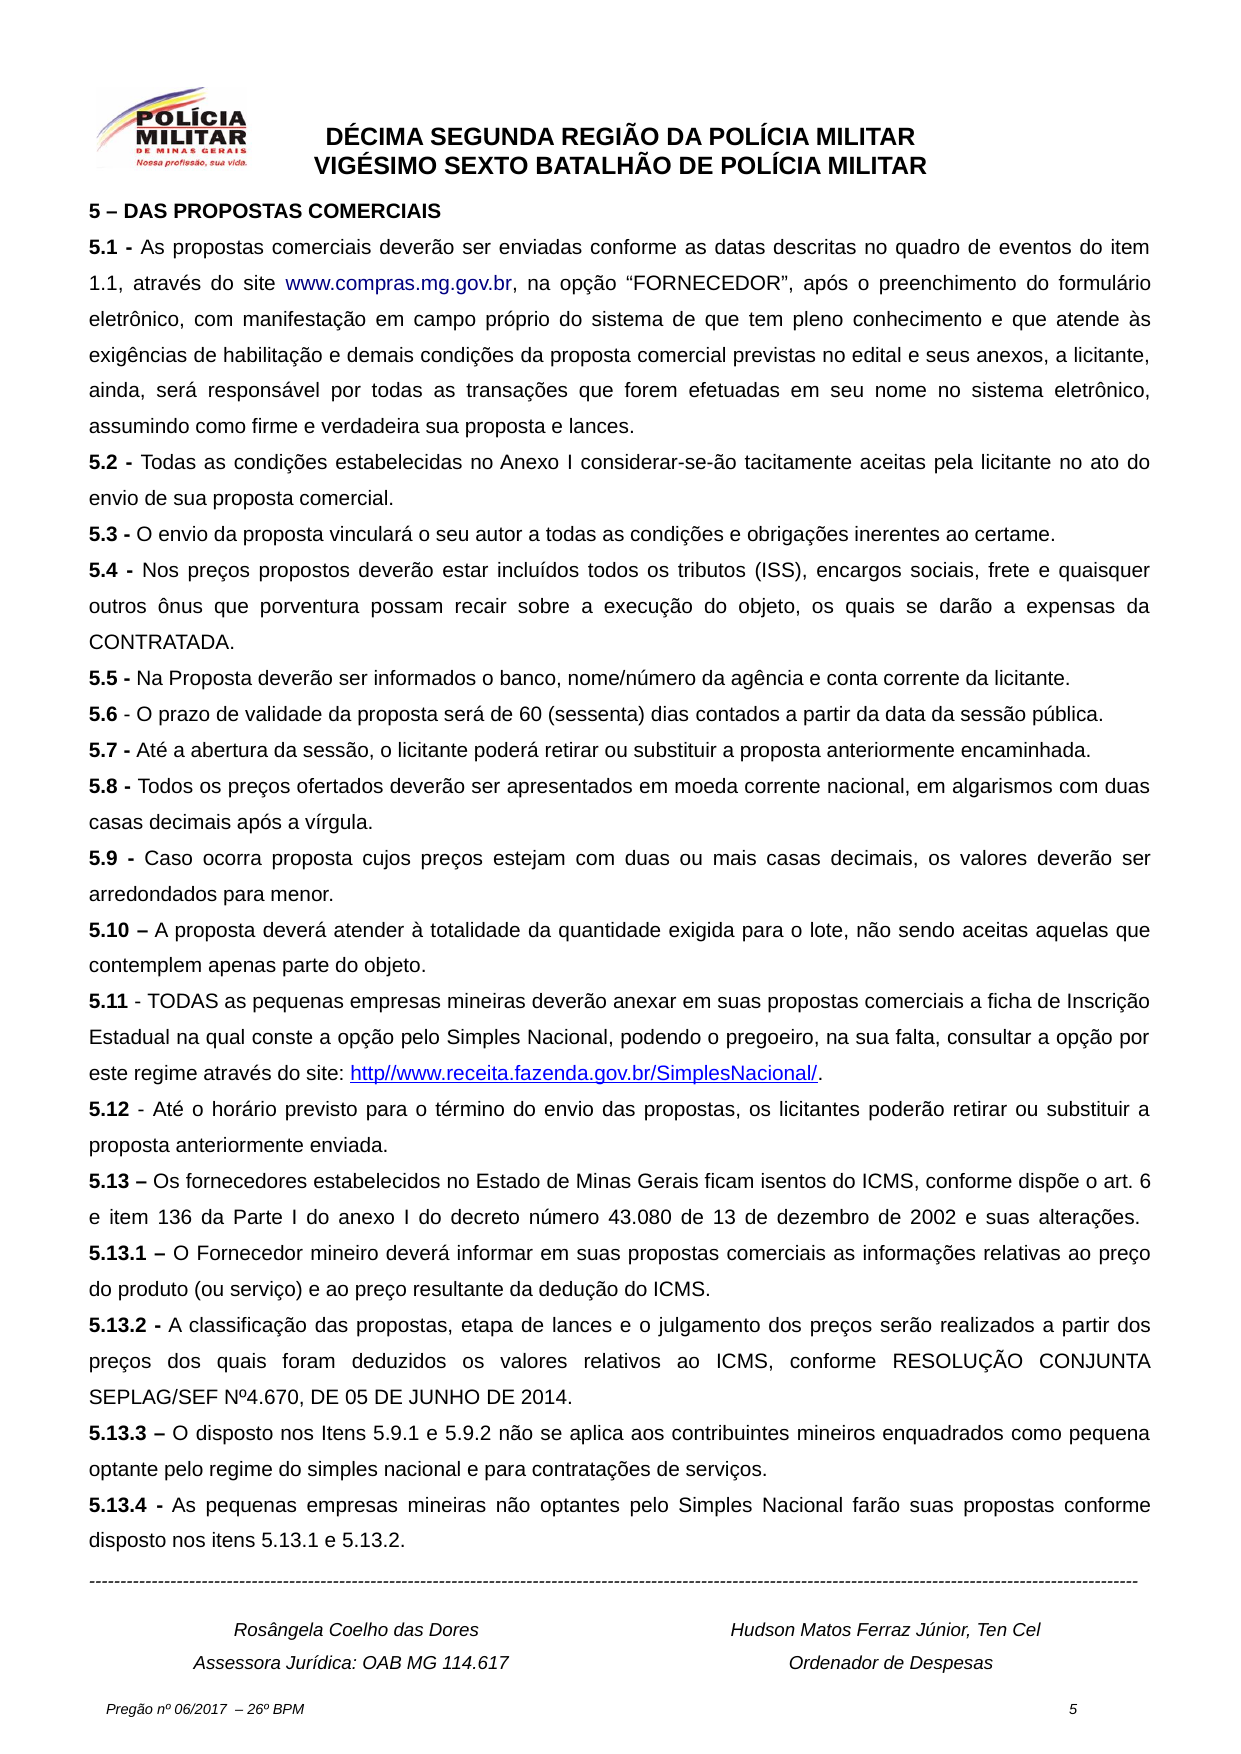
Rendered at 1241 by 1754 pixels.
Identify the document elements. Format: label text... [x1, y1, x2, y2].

text 5.1 - As propostas comerciais deverão ser enviadas conforme as datas descritas no quadro de eventos do item 1.1, através do site www.compras.mg.gov.br, na opção “FORNECEDOR”, após o preenchimento do formulário eletrônico, com manifestação em campo próprio do sistema de que tem pleno conhecimento e que atende às exigências de habilitação e demais condições da proposta comercial previstas no edital e seus anexos, a licitante, ainda, será responsável por todas as transações que forem efetuadas em seu nome no sistema eletrônico, assumindo como firme e verdadeira sua proposta e lances. [89, 234, 1152, 438]
text 5.5 - Na Proposta deverão ser informados o banco, nome/número da agência e conta corrente da licitante. [89, 666, 1152, 690]
text 5.8 - Todos os preços ofertados deverão ser apresentados em moeda corrente nacional, em algarismos com duas casas decimais após a vírgula. [89, 774, 1152, 833]
picture [96, 87, 252, 173]
text 5.10 – A proposta deverá atender à totalidade da quantidade exigida para o lote, não sendo aceitas aquelas que contemplem apenas parte do objeto. [89, 917, 1152, 977]
text 5.2 - Todas as condições estabelecidas no Anexo I considerar-se-ão tacitamente aceitas pela licitante no ato do envio de sua proposta comercial. [89, 450, 1152, 510]
text 5.12 - Até o horário previsto para o término do envio das propostas, os licitantes poderão retirar ou substituir a proposta anteriormente enviada. [89, 1097, 1152, 1157]
text 5.13.4 - As pequenas empresas mineiras não optantes pelo Simples Nacional farão suas propostas conforme disposto nos itens 5.13.1 e 5.13.2. [89, 1492, 1152, 1552]
text 5.13.2 - A classificação das propostas, etapa de lances e o julgamento dos preços serão realizados a partir dos preços dos quais foram deduzidos os valores relativos ao ICMS, conforme RESOLUÇÃO CONJUNTA SEPLAG/SEF Nº4.670, DE 05 DE JUNHO DE 2014. [89, 1313, 1152, 1408]
text 5.4 - Nos preços propostos deverão estar incluídos todos os tributos (ISS), encargos sociais, frete e quaisquer outros ônus que porventura possam recair sobre a execução do objeto, os quais se darão a expensas da CONTRATADA. [89, 558, 1152, 654]
text 5.13.3 – O disposto nos Itens 5.9.1 e 5.9.2 não se aplica aos contribuintes mineiros enquadrados como pequena optante pelo regime do simples nacional e para contratações de serviços. [89, 1421, 1152, 1480]
text 5.3 - O envio da proposta vinculará o seu autor a todas as condições e obrigações inerentes ao certame. [89, 522, 1152, 546]
text 5.13 – Os fornecedores estabelecidos no Estado de Minas Gerais ficam isentos do ICMS, conforme dispõe o art. 6 e item 136 da Parte I do anexo I do decreto número 43.080 de 13 de dezembro de 2002 e suas alterações. 5.13.1 – O Fornecedor mineiro deverá informar em suas propostas comerciais as informações relativas ao preço do produto (ou serviço) e ao preço resultante da dedução do ICMS. [89, 1169, 1152, 1301]
text 5.11 - TODAS as pequenas empresas mineiras deverão anexar em suas propostas comerciais a ficha de Inscrição Estadual na qual conste a opção pelo Simples Nacional, podendo o pregoeiro, na sua falta, consultar a opção por este regime através do site: http//www.receita.fazenda.gov.br/SimplesNacional/. [89, 989, 1152, 1085]
text 5.9 - Caso ocorra proposta cujos preços estejam com duas ou mais casas decimais, os valores deverão ser arredondados para menor. [89, 846, 1152, 905]
subtitle 5 – DAS PROPOSTAS COMERCIAIS [89, 199, 1152, 223]
text 5.6 - O prazo de validade da proposta será de 60 (sessenta) dias contados a partir da data da sessão pública. [89, 702, 1152, 726]
text 5.7 - Até a abertura da sessão, o licitante poderá retirar ou substituir a proposta anteriormente encaminhada. [89, 738, 1152, 762]
